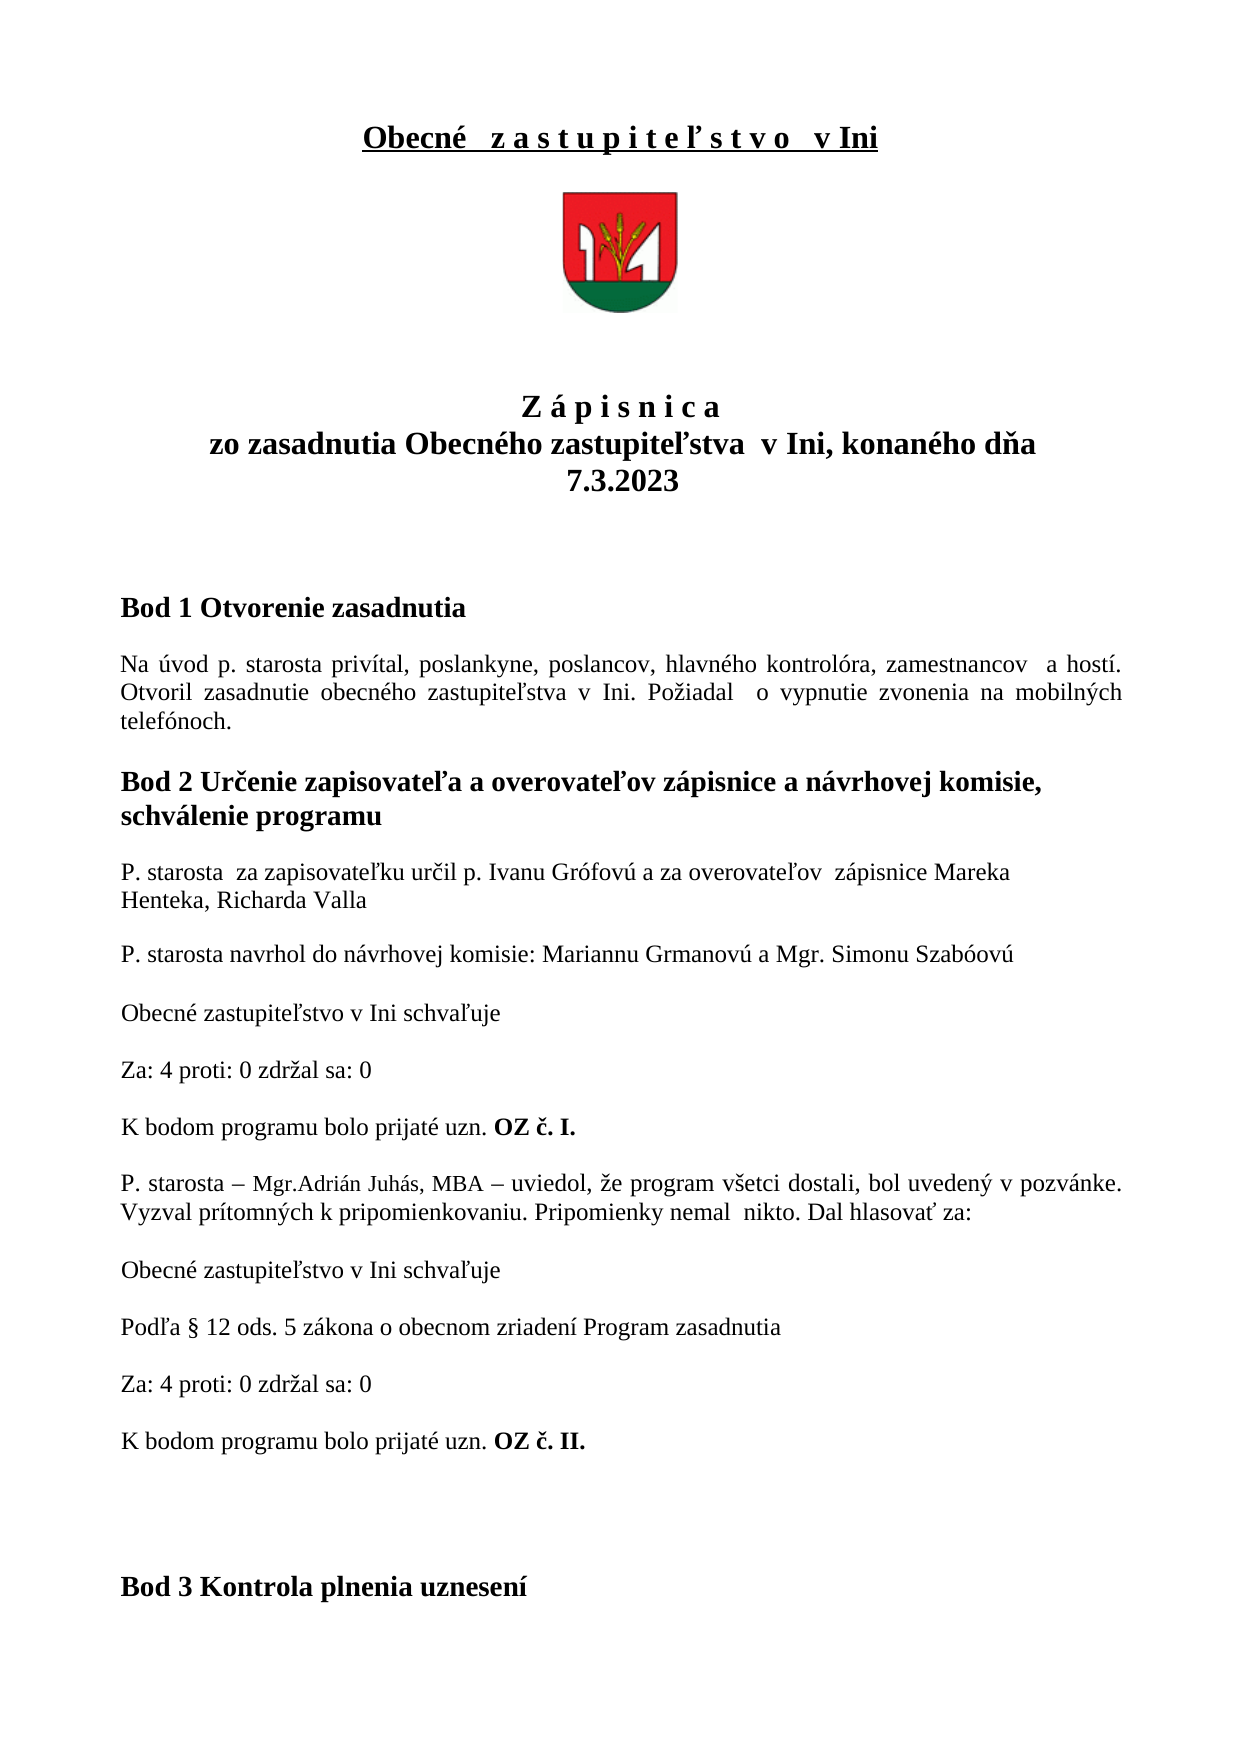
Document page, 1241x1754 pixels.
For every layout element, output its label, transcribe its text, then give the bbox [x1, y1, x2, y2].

text Bod 1 Otvorenie zasadnutia [120, 590, 1122, 624]
text P. starosta za zapisovateľku určil p. Ivanu Grófovú a za overovateľov zápisnice Mareka Henteka, Richarda Valla [121, 857, 1104, 914]
text P. starosta navrhol do návrhovej komisie: Mariannu Grmanovú a Mgr. Simonu Szabóovú [121, 939, 1104, 968]
text Obecné zastupiteľstvo v Ini schvaľuje [121, 998, 1122, 1026]
text Bod 3 Kontrola plnenia uznesení [120, 1569, 894, 1603]
text P. starosta – Mgr.Adrián Juhás, MBA – uviedol, že program všetci dostali, bol uvedený v pozvánke. Vyzval prítomných k pripomienkovaniu. Pripomienky nemal nikto. Dal hlasovať za: [120, 1168, 1122, 1226]
text K bodom programu bolo prijaté uzn. OZ č. II. [121, 1426, 1122, 1455]
text Bod 2 Určenie zapisovateľa a overovateľov zápisnice a návrhovej komisie, schválenie programu [121, 764, 1122, 832]
text Obecné z a s t u p i t e ľ s t v o v Ini [118, 118, 1122, 155]
text Na úvod p. starosta privítal, poslankyne, poslancov, hlavného kontrolóra, zamestnancov a hostí. Otvoril zasadnutie obecného zastupiteľstva v Ini. Požiadal o vypnutie zvonenia na mobilných telefónoch. [120, 649, 1123, 735]
text K bodom programu bolo prijaté uzn. OZ č. I. [121, 1112, 1122, 1140]
text zo zasadnutia Obecného zastupiteľstva v Ini, konaného dňa 7.3.2023 [208, 424, 1037, 498]
text Z á p i s n i c a [118, 387, 1122, 424]
text Za: 4 proti: 0 zdržal sa: 0 [120, 1369, 1122, 1398]
text Za: 4 proti: 0 zdržal sa: 0 [120, 1055, 1122, 1083]
picture [562, 192, 678, 313]
text Obecné zastupiteľstvo v Ini schvaľuje [121, 1255, 1122, 1284]
text Podľa § 12 ods. 5 zákona o obecnom zriadení Program zasadnutia [120, 1312, 1122, 1341]
